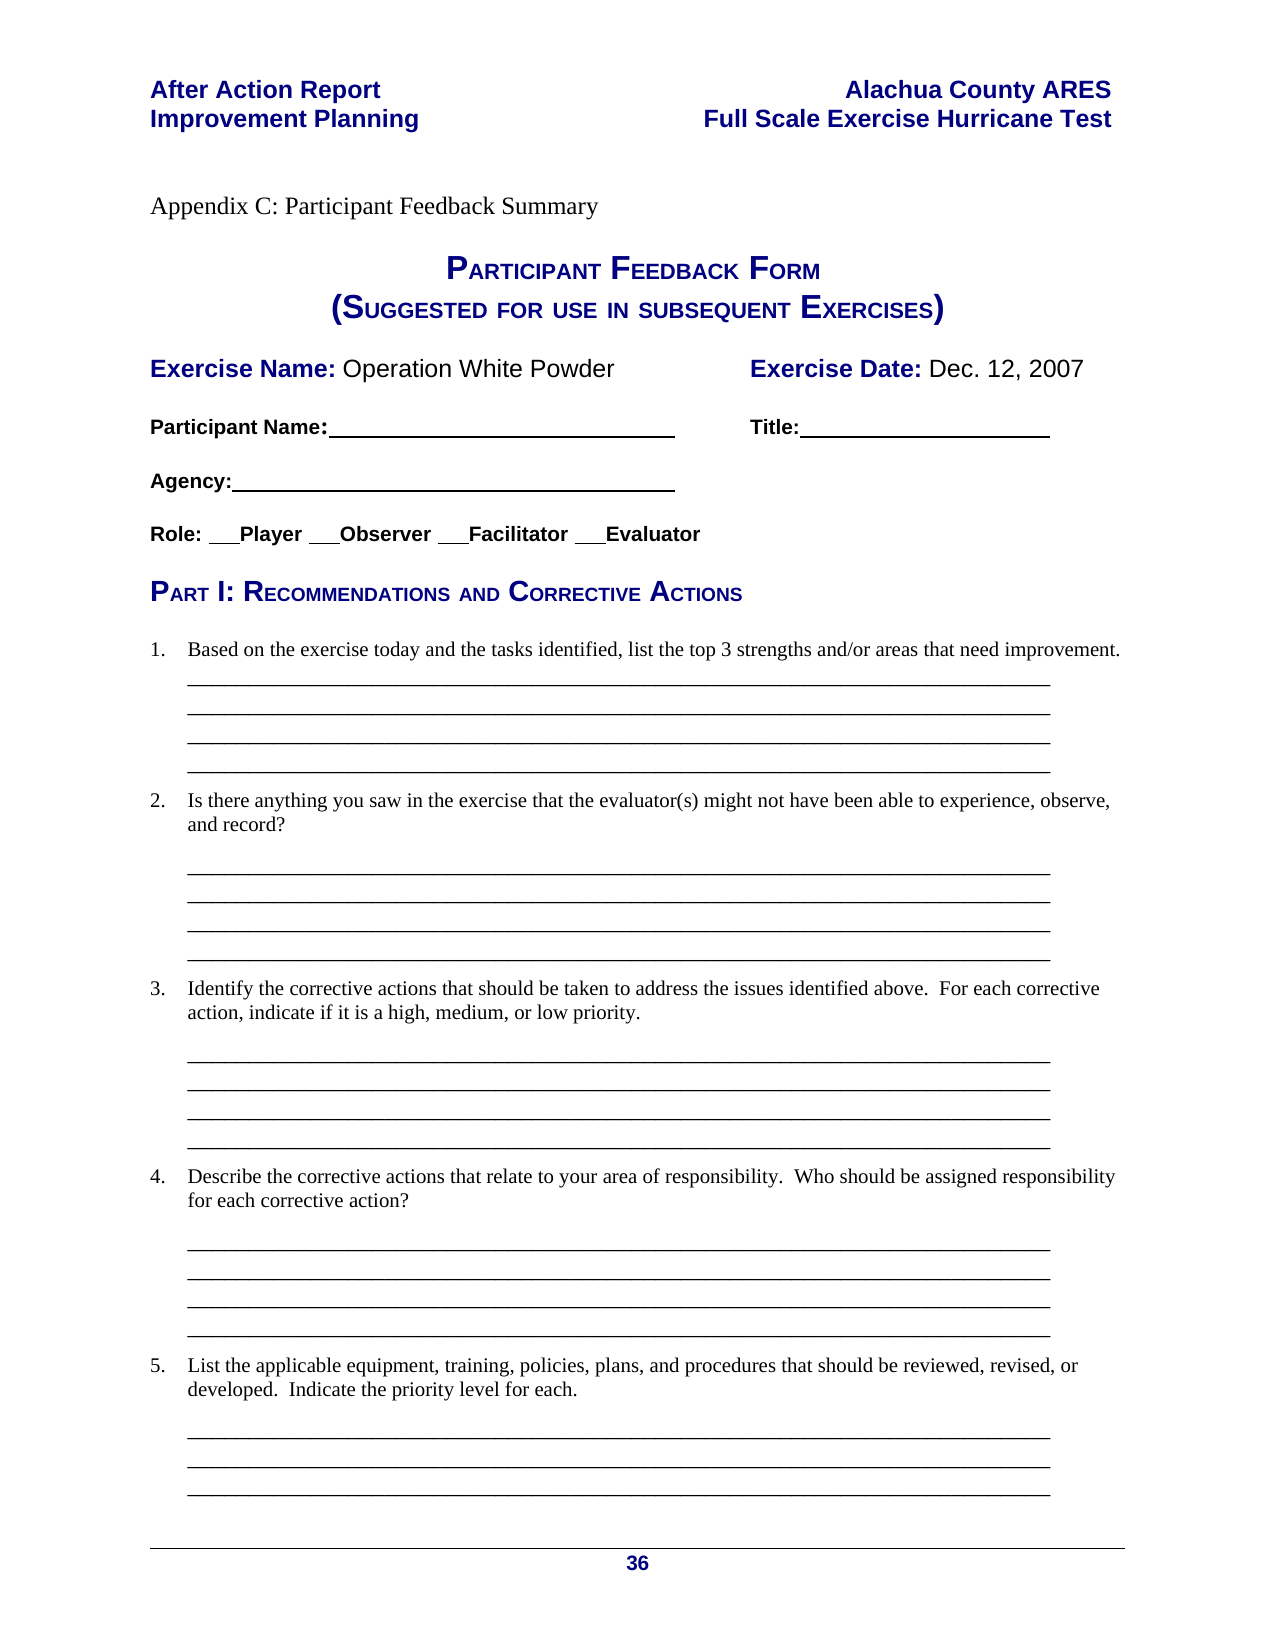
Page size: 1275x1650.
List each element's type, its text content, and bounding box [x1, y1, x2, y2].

text Appendix C: Participant Feedback Summary [150, 191, 1125, 219]
text Agency: [150, 469, 1125, 493]
text Participant Feedback Form [150, 248, 1125, 287]
list Based on the exercise today and the tasks identified, list the top 3 strengths and/or areas that need improvement. [150, 637, 1125, 661]
text Role: Player Observer Facilitator Evaluator [150, 522, 1125, 546]
text Exercise Name: Operation White Powder Exercise Date: Dec. 12, 2007 [150, 354, 1125, 383]
text Part I: Recommendations and Corrective Actions [150, 574, 1125, 608]
text Participant Name: Title: [150, 411, 1125, 440]
text (Suggested for use in subsequent Exercises) [150, 287, 1125, 325]
list List the applicable equipment, training, policies, plans, and procedures that should be reviewed, revised, or developed. Indicate the priority level for each. [150, 1352, 1125, 1401]
list Is there anything you saw in the exercise that the evaluator(s) might not have been able to experience, observe, and record? [150, 788, 1125, 836]
list Describe the corrective actions that relate to your area of responsibility. Who should be assigned responsibility for each corrective action? [150, 1164, 1125, 1212]
list Identify the corrective actions that should be taken to address the issues identified above. For each corrective action, indicate if it is a high, medium, or low priority. [150, 976, 1125, 1024]
